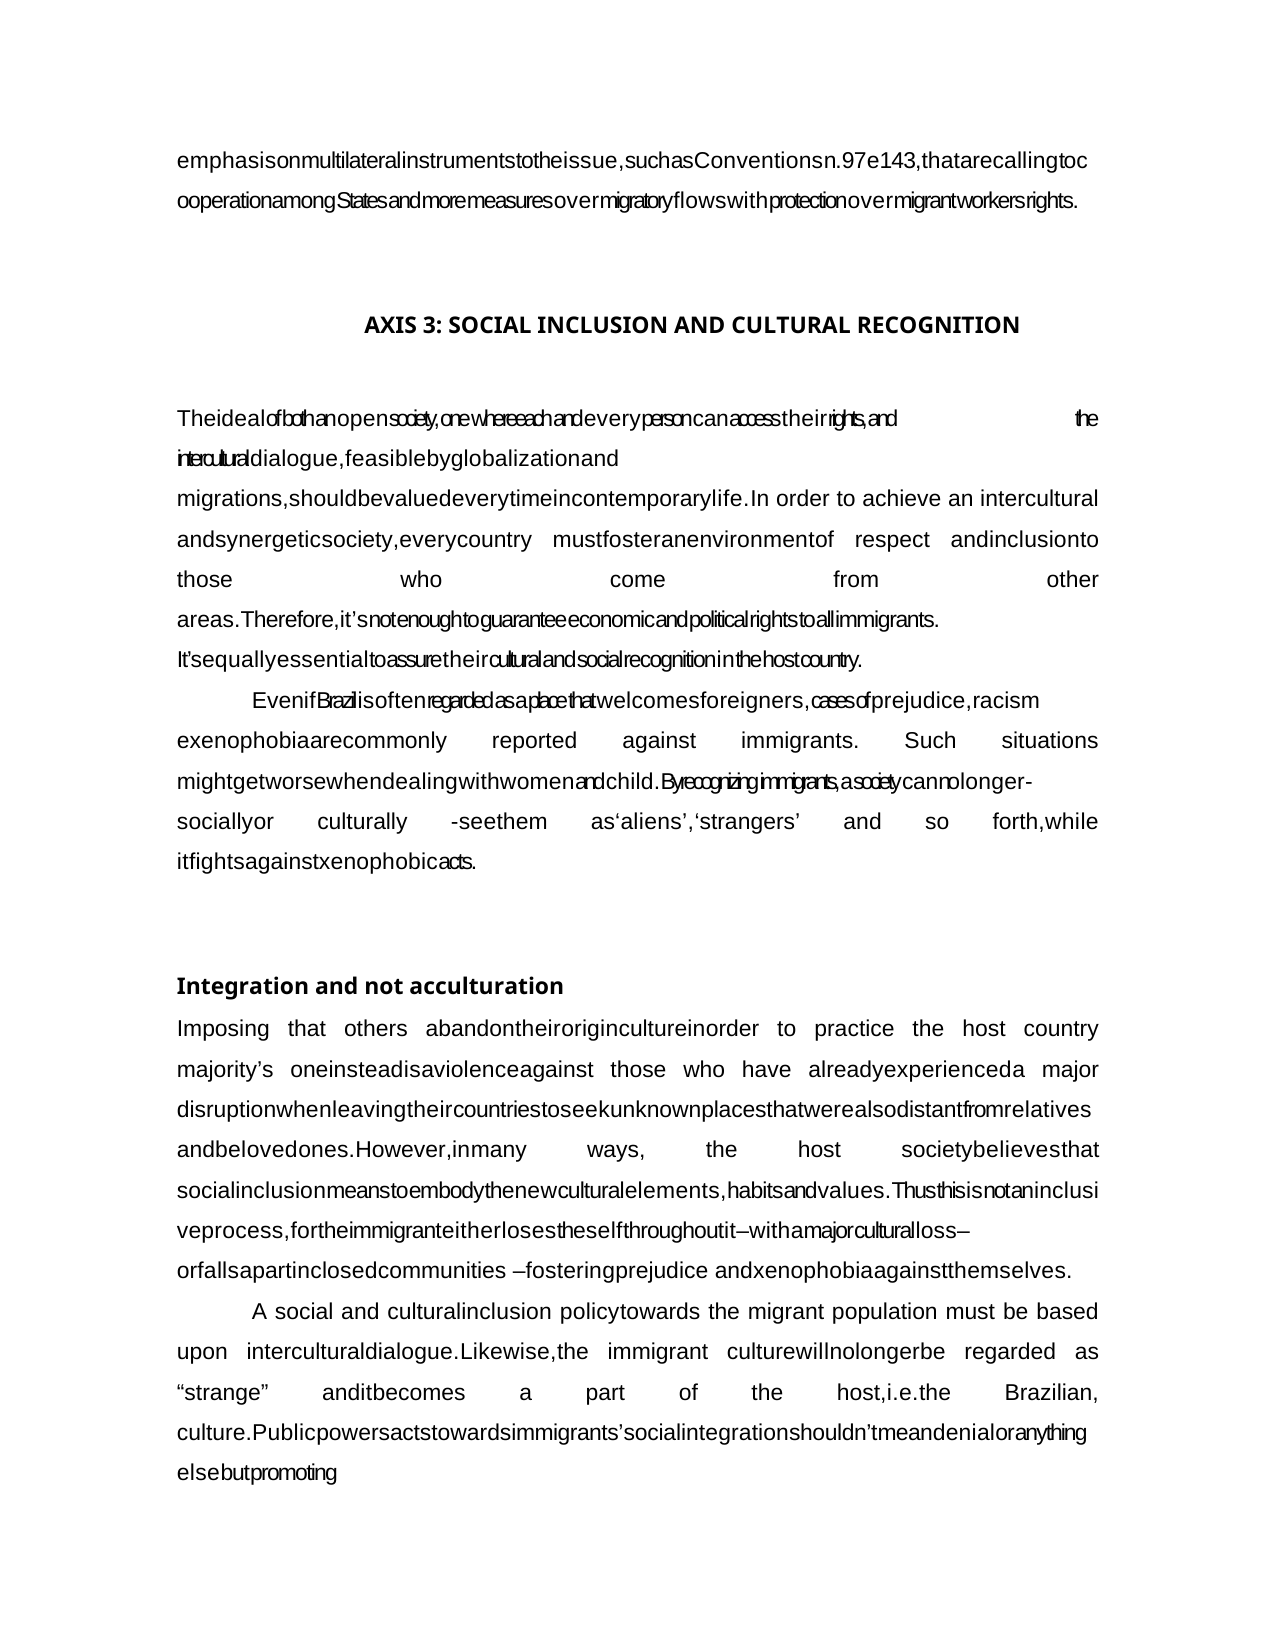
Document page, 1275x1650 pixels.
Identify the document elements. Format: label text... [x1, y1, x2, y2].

subtitle AXIS 3: SOCIAL INCLUSION AND CULTURAL RECOGNITION [364, 309, 1110, 341]
text Imposing that others abandontheirorigincultureinorder to practice the host country majority’s oneinsteadisaviolenceagainst those who have alreadyexperienceda major disruptionwhenleavingtheircountriestoseekunknownplacesthatwerealsodistantfromrelativesandbelovedones.However,inmany ways, the host societybelievesthat socialinclusionmeanstoembodythenewculturalelements,habitsandvalues.Thusthisisnotaninclusiveprocess,fortheimmigranteitherlosestheselfthroughoutit–withamajorculturalloss– orfallsapartinclosedcommunities –fosteringprejudice andxenophobiaagainstthemselves. [177, 1015, 1099, 1284]
text EvenifBrazilisoftenregardedasaplacethatwelcomesforeigners,casesofprejudice,racism exenophobiaarecommonly reported against immigrants. Such situations mightgetworsewhendealingwithwomenandchild.Byrecognizingimmigrants,asocietycannolonger-sociallyor culturally -seethem as‘aliens’,‘strangers’ and so forth,while itfightsagainstxenophobicacts. [177, 687, 1099, 875]
text emphasisonmultilateralinstrumentstotheissue,suchasConventionsn.97e143,thatarecallingtocooperationamongStatesandmoremeasuresovermigratoryflowswithprotectionovermigrantworkersrights. [177, 147, 1098, 214]
subtitle Integration and not acculturation [177, 970, 1110, 1001]
text A social and culturalinclusion policytowards the migrant population must be based upon interculturaldialogue.Likewise,the immigrant culturewillnolongerbe regarded as “strange” anditbecomes a part of the host,i.e.the Brazilian, culture.Publicpowersactstowardsimmigrants’socialintegrationshouldn’tmeandenialoranythingelsebutpromoting [177, 1298, 1099, 1486]
text Theidealofbothanopensociety,onewhereeachandeverypersoncanaccesstheirrights,and the interculturaldialogue,feasiblebyglobalizationand migrations,shouldbevaluedeverytimeincontemporarylife.In order to achieve an intercultural andsynergeticsociety,everycountry mustfosteranenvironmentof respect andinclusionto those who come from other areas.Therefore,it’snotenoughtoguaranteeeconomicandpoliticalrightstoallimmigrants. It’sequallyessentialtoassuretheirculturalandsocialrecognitioninthehostcountry. [177, 404, 1099, 673]
